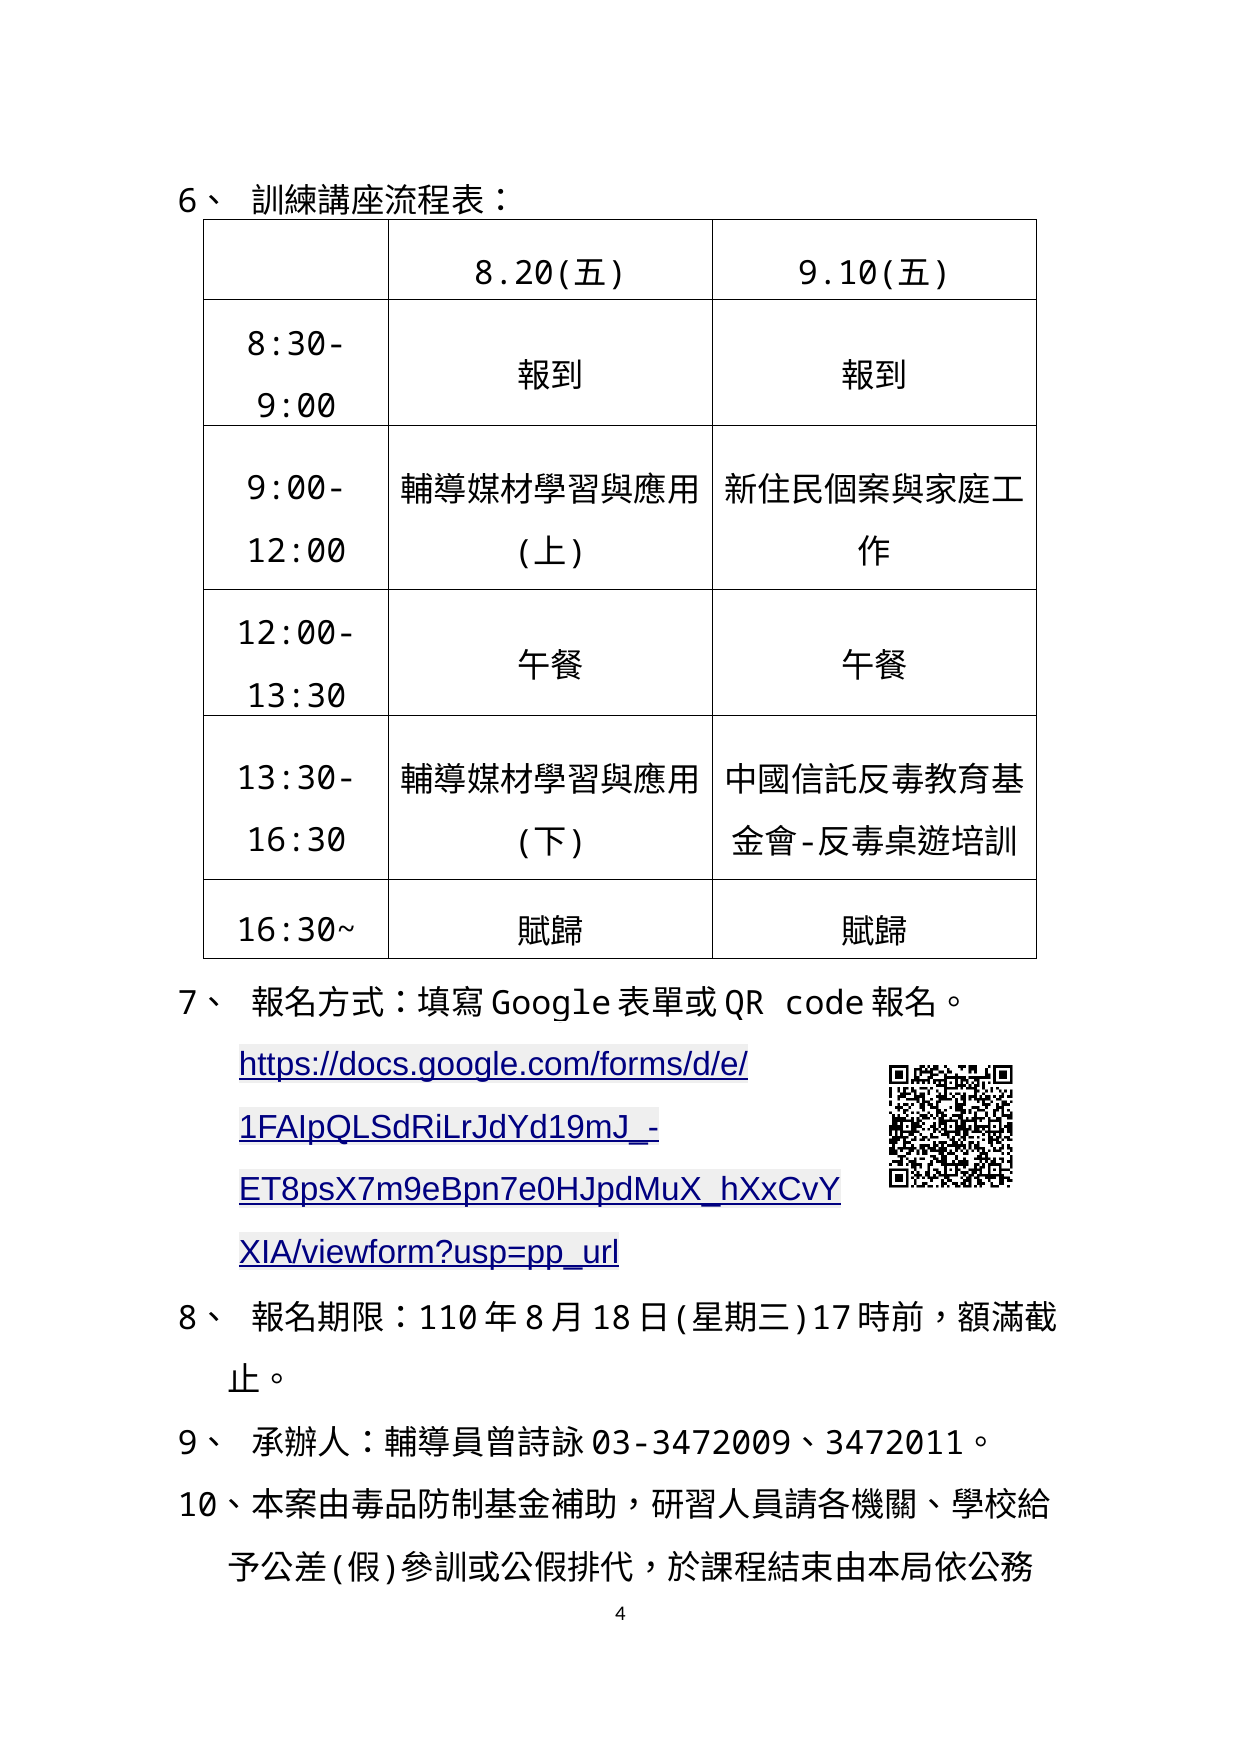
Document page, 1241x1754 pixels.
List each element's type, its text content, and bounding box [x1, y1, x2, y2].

table_cell 13:30-16:30 [204, 716, 388, 878]
list 承辦人：輔導員曾詩詠03-3472009、3472011。 [177, 1398, 1063, 1461]
table_cell 賦歸 [389, 880, 712, 957]
table_cell 報到 [713, 300, 1036, 425]
table_cell 午餐 [389, 590, 712, 715]
table_cell 16:30~ [204, 880, 388, 957]
table_header [868, 1022, 1085, 1272]
table_cell 8:30-9:00 [204, 300, 388, 425]
list 本案由毒品防制基金補助，研習人員請各機關、學校給予公差(假)參訓或公假排代，於課程結束由本局依公務 [177, 1461, 1063, 1586]
table_cell 9:00-12:00 [204, 426, 388, 589]
list 訓練講座流程表： [177, 157, 1063, 219]
table_cell 報到 [389, 300, 712, 425]
list 報名方式：填寫Google表單或QR code報名。 [177, 958, 1063, 1021]
table_cell 中國信託反毒教育基金會-反毒桌遊培訓 [713, 716, 1036, 878]
table_cell 賦歸 [713, 880, 1036, 957]
table_cell 新住民個案與家庭工作 [713, 426, 1036, 589]
table_header [204, 220, 388, 299]
list 報名期限：110年8月18日(星期三)17時前，額滿截止。 [177, 1273, 1063, 1398]
table_cell 輔導媒材學習與應用(下) [389, 716, 712, 878]
table_header https://docs.google.com/forms/d/e/1FAIpQLSdRiLrJdYd19mJ_-ET8psX7m9eBpn7e0HJpdMuX_hXxCvYXIA/viewform?usp=pp_url [228, 1022, 867, 1272]
table_header 8.20(五) [389, 220, 712, 299]
table_cell 輔導媒材學習與應用(上) [389, 426, 712, 589]
table_cell 午餐 [713, 590, 1036, 715]
table_header 9.10(五) [713, 220, 1036, 299]
table_cell 12:00-13:30 [204, 590, 388, 715]
